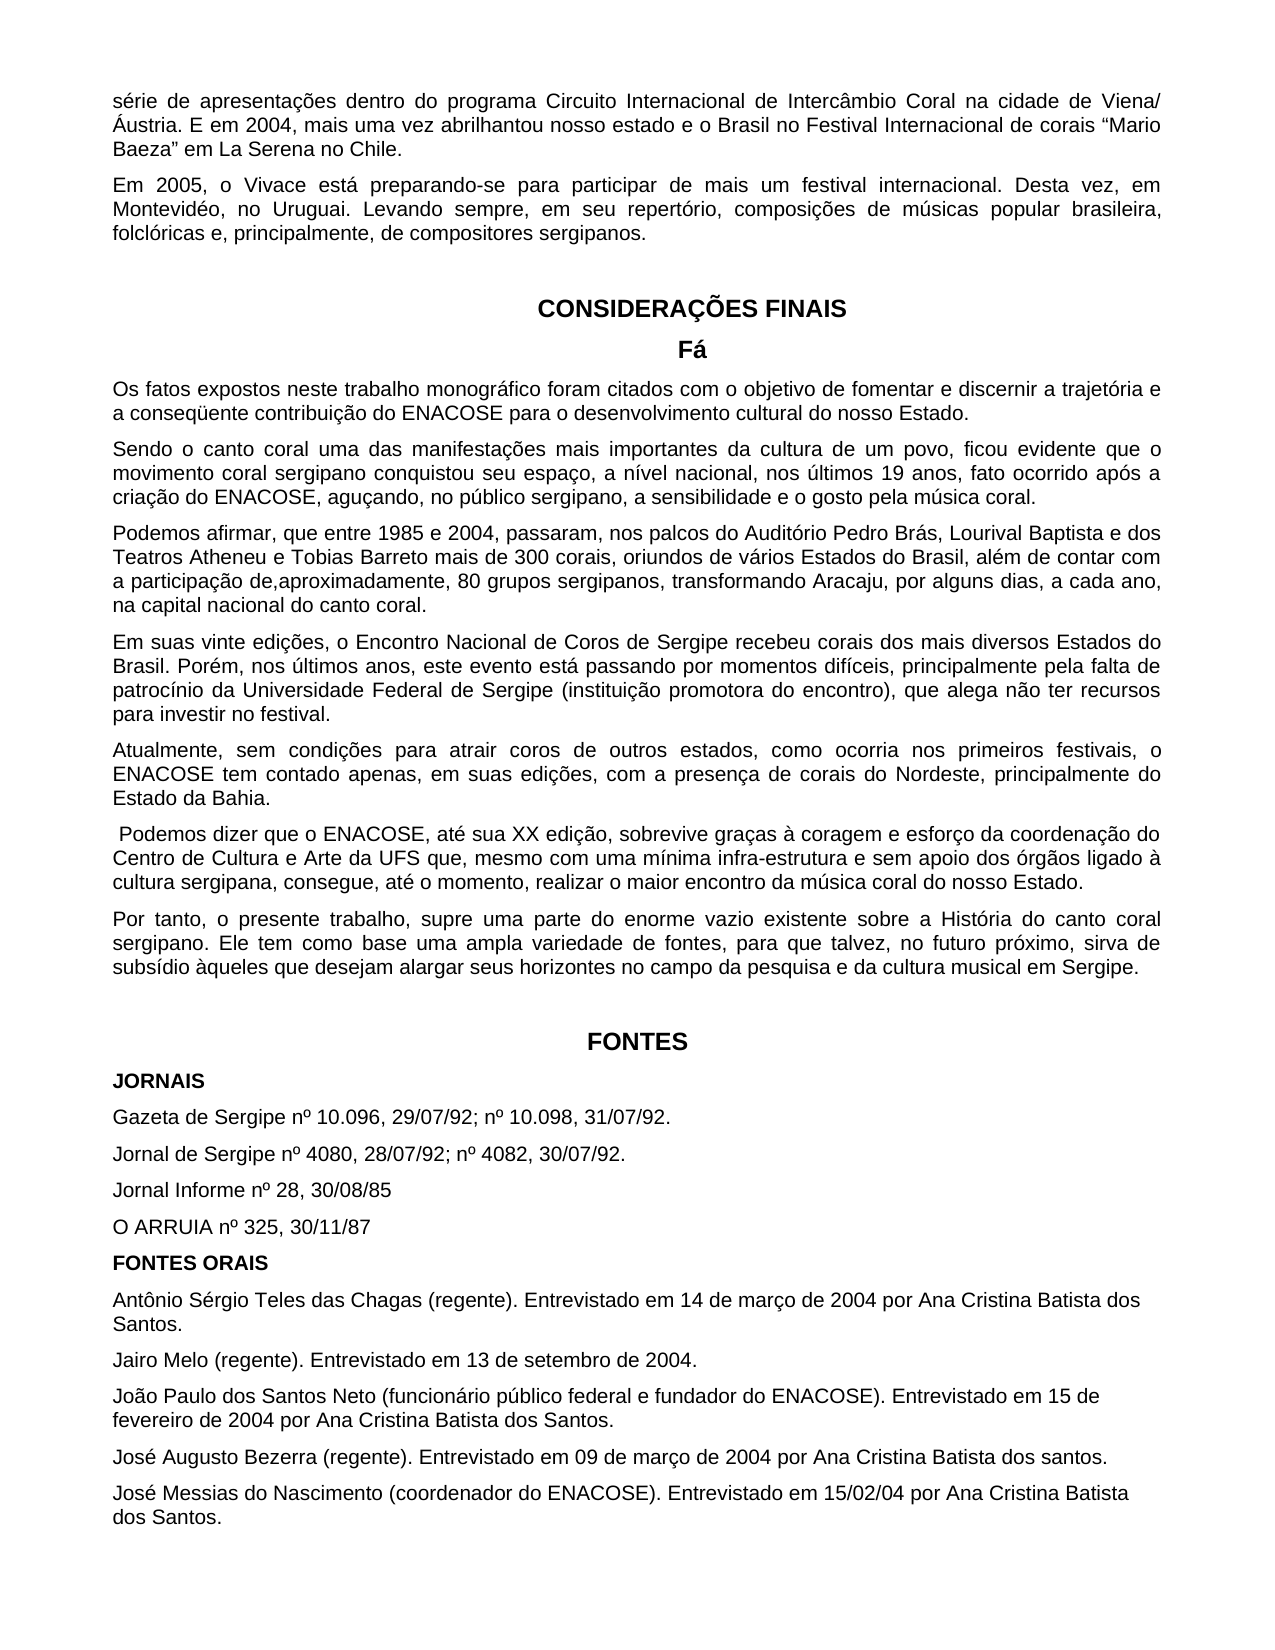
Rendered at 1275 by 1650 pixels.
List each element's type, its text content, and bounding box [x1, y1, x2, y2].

text Gazeta de Sergipe nº 10.096, 29/07/92; nº 10.098, 31/07/92. [112, 1105, 1163, 1129]
text Atualmente, sem condições para atrair coros de outros estados, como ocorria nos primeiros festivais, o ENACOSE tem contado apenas, em suas edições, com a presença de corais do Nordeste, principalmente do Estado da Bahia. [112, 738, 1163, 810]
text Podemos dizer que o ENACOSE, até sua XX edição, sobrevive graças à coragem e esforço da coordenação do Centro de Cultura e Arte da UFS que, mesmo com uma mínima infra-estrutura e sem apoio dos órgãos ligado à cultura sergipana, consegue, até o momento, realizar o maior encontro da música coral do nosso Estado. [112, 822, 1163, 894]
text JORNAIS [112, 1069, 1163, 1093]
text Por tanto, o presente trabalho, supre uma parte do enorme vazio existente sobre a História do canto coral sergipano. Ele tem como base uma ampla variedade de fontes, para que talvez, no futuro próximo, sirva de subsídio àqueles que desejam alargar seus horizontes no campo da pesquisa e da cultura musical em Sergipe. [112, 907, 1163, 978]
text Antônio Sérgio Teles das Chagas (regente). Entrevistado em 14 de março de 2004 por Ana Cristina Batista dos Santos. [112, 1287, 1163, 1335]
text Em 2005, o Vivace está preparando-se para participar de mais um festival internacional. Desta vez, em Montevidéo, no Uruguai. Levando sempre, em seu repertório, composições de músicas popular brasileira, folclóricas e, principalmente, de compositores sergipanos. [112, 173, 1163, 245]
text série de apresentações dentro do programa Circuito Internacional de Intercâmbio Coral na cidade de Viena/ Áustria. E em 2004, mais uma vez abrilhantou nosso estado e o Brasil no Festival Internacional de corais “Mario Baeza” em La Serena no Chile. [112, 89, 1163, 161]
text José Messias do Nascimento (coordenador do ENACOSE). Entrevistado em 15/02/04 por Ana Cristina Batista dos Santos. [112, 1481, 1163, 1529]
text FONTES [112, 1027, 1163, 1056]
text José Augusto Bezerra (regente). Entrevistado em 09 de março de 2004 por Ana Cristina Batista dos santos. [112, 1445, 1163, 1469]
text Jornal Informe nº 28, 30/08/85 [112, 1178, 1163, 1202]
text O ARRUIA nº 325, 30/11/87 [112, 1214, 1163, 1238]
text Jornal de Sergipe nº 4080, 28/07/92; nº 4082, 30/07/92. [112, 1142, 1163, 1166]
text CONSIDERAÇÕES FINAIS [168, 294, 1163, 323]
text João Paulo dos Santos Neto (funcionário público federal e fundador do ENACOSE). Entrevistado em 15 de fevereiro de 2004 por Ana Cristina Batista dos Santos. [112, 1384, 1163, 1432]
text Jairo Melo (regente). Entrevistado em 13 de setembro de 2004. [112, 1348, 1163, 1372]
text Os fatos expostos neste trabalho monográfico foram citados com o objetivo de fomentar e discernir a trajetória e a conseqüente contribuição do ENACOSE para o desenvolvimento cultural do nosso Estado. [112, 376, 1163, 424]
text Sendo o canto coral uma das manifestações mais importantes da cultura de um povo, ficou evidente que o movimento coral sergipano conquistou seu espaço, a nível nacional, nos últimos 19 anos, fato ocorrido após a criação do ENACOSE, aguçando, no público sergipano, a sensibilidade e o gosto pela música coral. [112, 437, 1163, 509]
text Podemos afirmar, que entre 1985 e 2004, passaram, nos palcos do Auditório Pedro Brás, Lourival Baptista e dos Teatros Atheneu e Tobias Barreto mais de 300 corais, oriundos de vários Estados do Brasil, além de contar com a participação de,aproximadamente, 80 grupos sergipanos, transformando Aracaju, por alguns dias, a cada ano, na capital nacional do canto coral. [112, 521, 1163, 617]
text FONTES ORAIS [112, 1251, 1163, 1275]
text Fá [168, 335, 1163, 364]
text Em suas vinte edições, o Encontro Nacional de Coros de Sergipe recebeu corais dos mais diversos Estados do Brasil. Porém, nos últimos anos, este evento está passando por momentos difíceis, principalmente pela falta de patrocínio da Universidade Federal de Sergipe (instituição promotora do encontro), que alega não ter recursos para investir no festival. [112, 629, 1163, 725]
